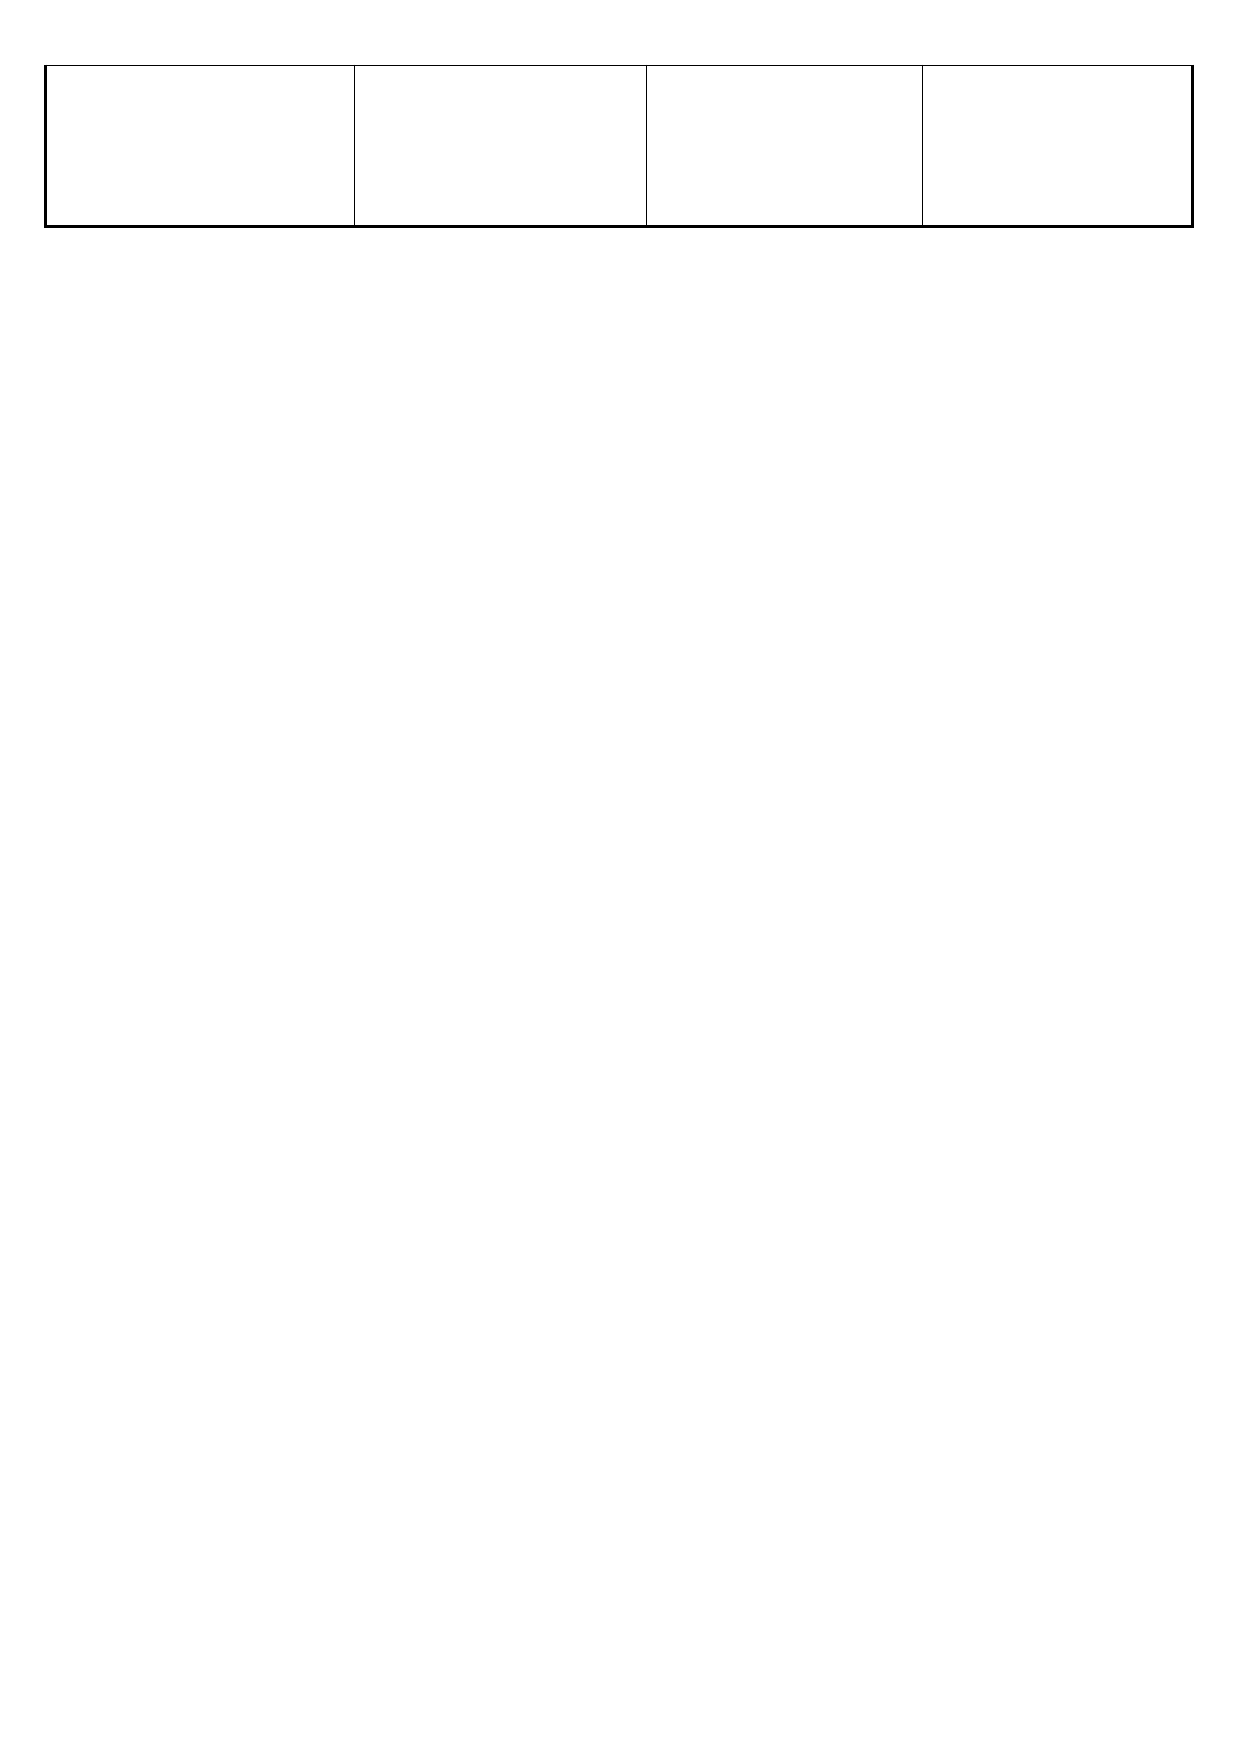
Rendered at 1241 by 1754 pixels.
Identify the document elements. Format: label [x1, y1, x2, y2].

table_cell [923, 66, 1191, 225]
table_cell [355, 66, 646, 225]
table_cell [647, 66, 922, 225]
table_cell [47, 66, 354, 225]
